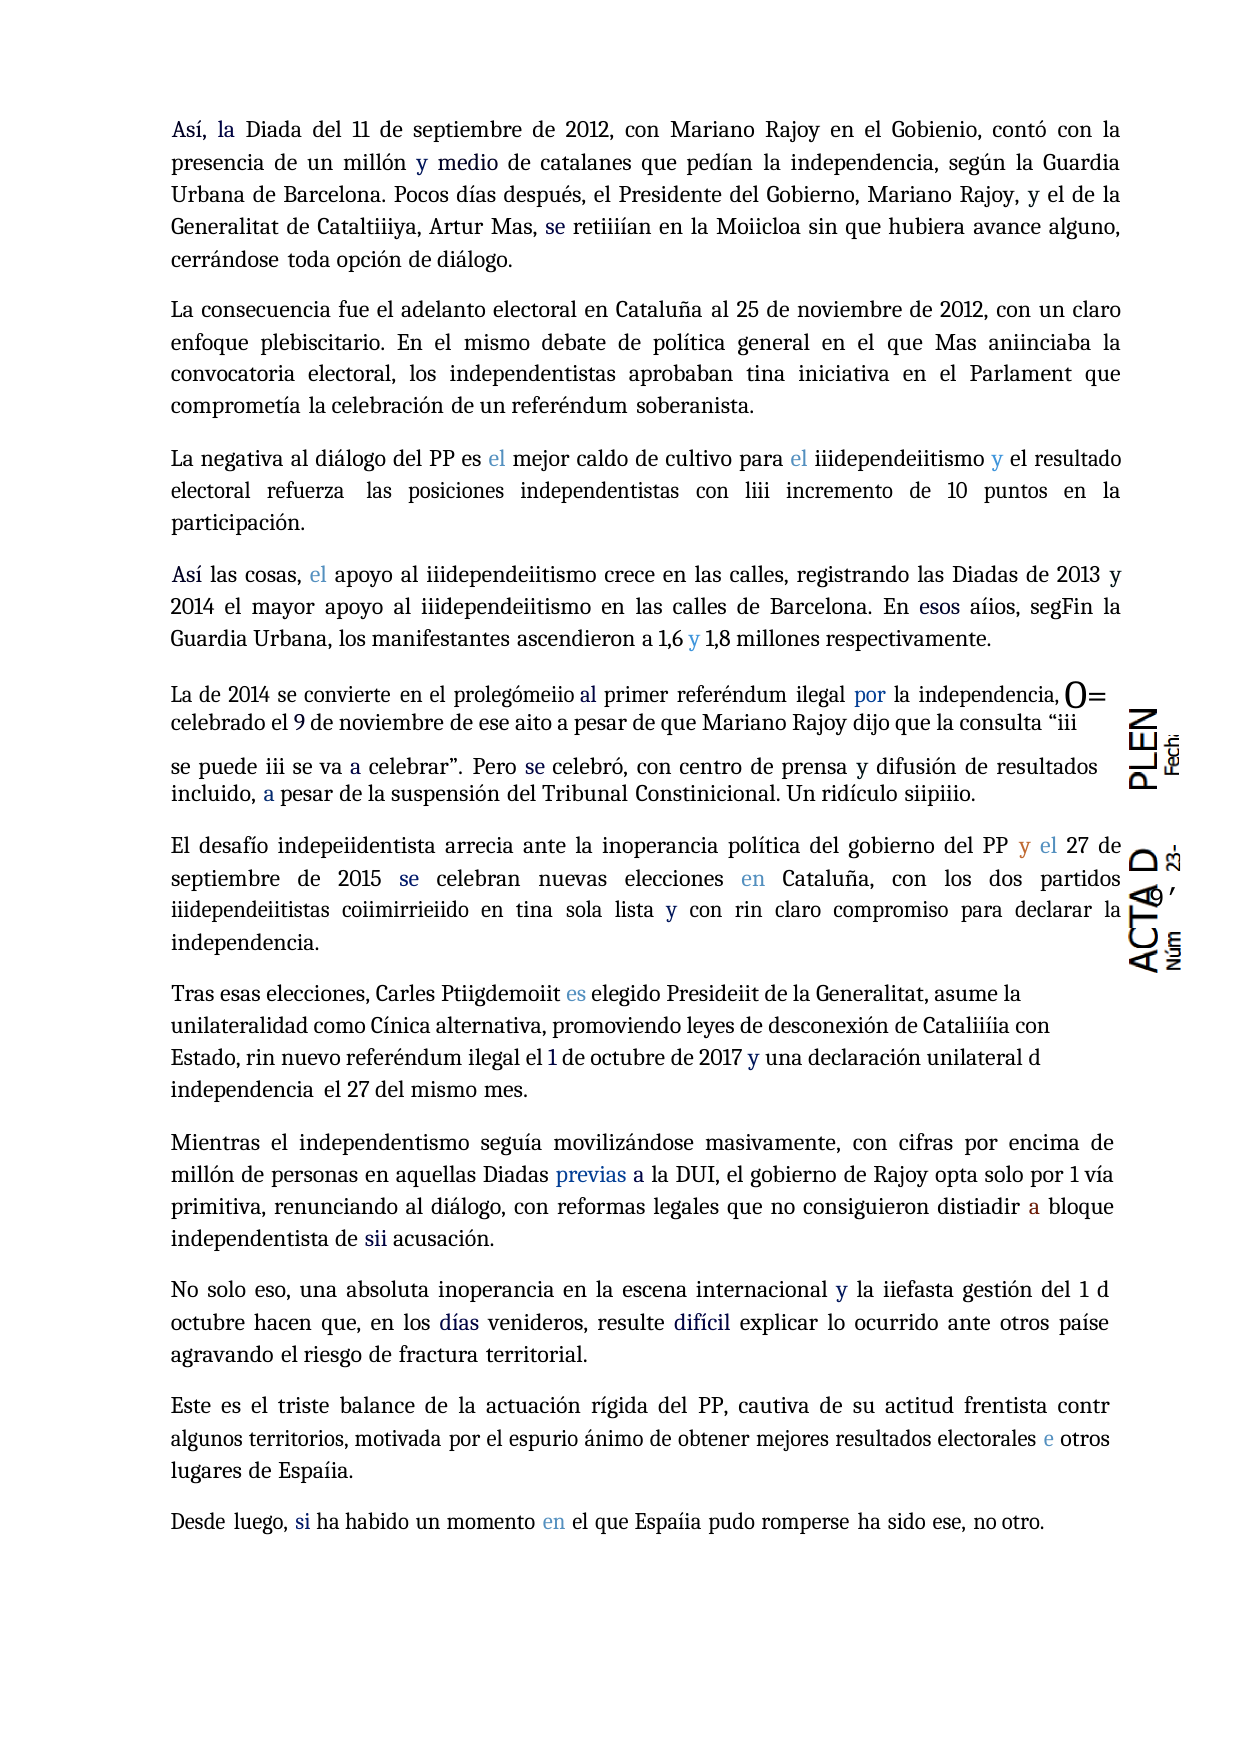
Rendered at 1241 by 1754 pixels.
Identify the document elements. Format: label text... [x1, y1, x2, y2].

picture [1152, 890, 1158, 898]
text Este es el triste balance de la actuación rígida del PP, cautiva de su actitud frentista contr algunos territorios, motivada por el espurio ánimo de obtener mejores resultados electorales e otros lugares de Espaíia. [170, 1392, 1110, 1484]
text celebrado el 9 de noviembre de ese aito a pesar de que Mariano Rajoy dijo que la consulta “iii [171, 712, 1209, 736]
picture [1163, 735, 1179, 775]
text Así, la Diada del 11 de septiembre de 2012, con Mariano Rajoy en el Gobienio, contó con la presencia de un millón y medio de catalanes que pedían la independencia, según la Guardia Urbana de Barcelona. Pocos días después, el Presidente del Gobierno, Mariano Rajoy, y el de la Generalitat de Cataltiiiya, Artur Mas, se retiiiían en la Moiicloa sin que hubiera avance alguno, cerrándose toda opción de diálogo. [171, 116, 1121, 273]
picture [1129, 845, 1181, 871]
text La de 2014 se convierte en el prolegómeiio al primer referéndum ilegal por la independencia, O= [170, 667, 1209, 712]
text La negativa al diálogo del PP es el mejor caldo de cultivo para el iiidependeiitismo y el resultado electoral refuerza las posiciones independentistas con liii incremento de 10 puntos en la participación. [170, 445, 1121, 536]
text se puede iii se va a celebrar”. Pero se celebró, con centro de prensa y difusión de resultados incluido, a pesar de la suspensión del Tribunal Constinicional. Un ridículo siipiiio. [171, 738, 1180, 807]
text El desafío indepeiidentista arrecia ante la inoperancia política del gobierno del PP y el 27 de septiembre de 2015 se celebran nuevas elecciones en Cataluña, con los dos partidos iiidependeiitistas coiimirrieiido en tina sola lista y con rin claro compromiso para declarar la independencia. [170, 832, 1121, 956]
text Así las cosas, el apoyo al iiidependeiitismo crece en las calles, registrando las Diadas de 2013 y 2014 el mayor apoyo al iiidependeiitismo en las calles de Barcelona. En esos aíios, segFin la Guardia Urbana, los manifestantes ascendieron a 1,6 y 1,8 millones respectivamente. [170, 561, 1121, 653]
picture [1128, 884, 1181, 973]
text La consecuencia fue el adelanto electoral en Cataluña al 25 de noviembre de 2012, con un claro enfoque plebiscitario. En el mismo debate de política general en el que Mas aniinciaba la convocatoria electoral, los independentistas aprobaban tina iniciativa en el Parlament que comprometía la celebración de un referéndum soberanista. [170, 296, 1121, 420]
text No solo eso, una absoluta inoperancia en la escena internacional y la iiefasta gestión del 1 d octubre hacen que, en los días venideros, resulte difícil explicar lo ocurrido ante otros paíse agravando el riesgo de fractura territorial. [170, 1276, 1109, 1369]
picture [1168, 932, 1181, 947]
text Desde luego, si ha habido un momento en el que Espaíia pudo romperse ha sido ese, no otro. [170, 1508, 1209, 1536]
text Mientras el independentismo seguía movilizándose masivamente, con cifras por encima de millón de personas en aquellas Diadas previas a la DUI, el gobierno de Rajoy opta solo por 1 vía primitiva, renunciando al diálogo, con reformas legales que no consiguieron distiadir a bloque independentista de sii acusación. [170, 1128, 1114, 1252]
text Tras esas elecciones, Carles Ptiigdemoiit es elegido Presideiit de la Generalitat, asume la unilateralidad como Cínica alternativa, promoviendo leyes de desconexión de Cataliiíia con Estado, rin nuevo referéndum ilegal el 1 de octubre de 2017 y una declaración unilateral d independencia el 27 del mismo mes. [170, 980, 1119, 1103]
